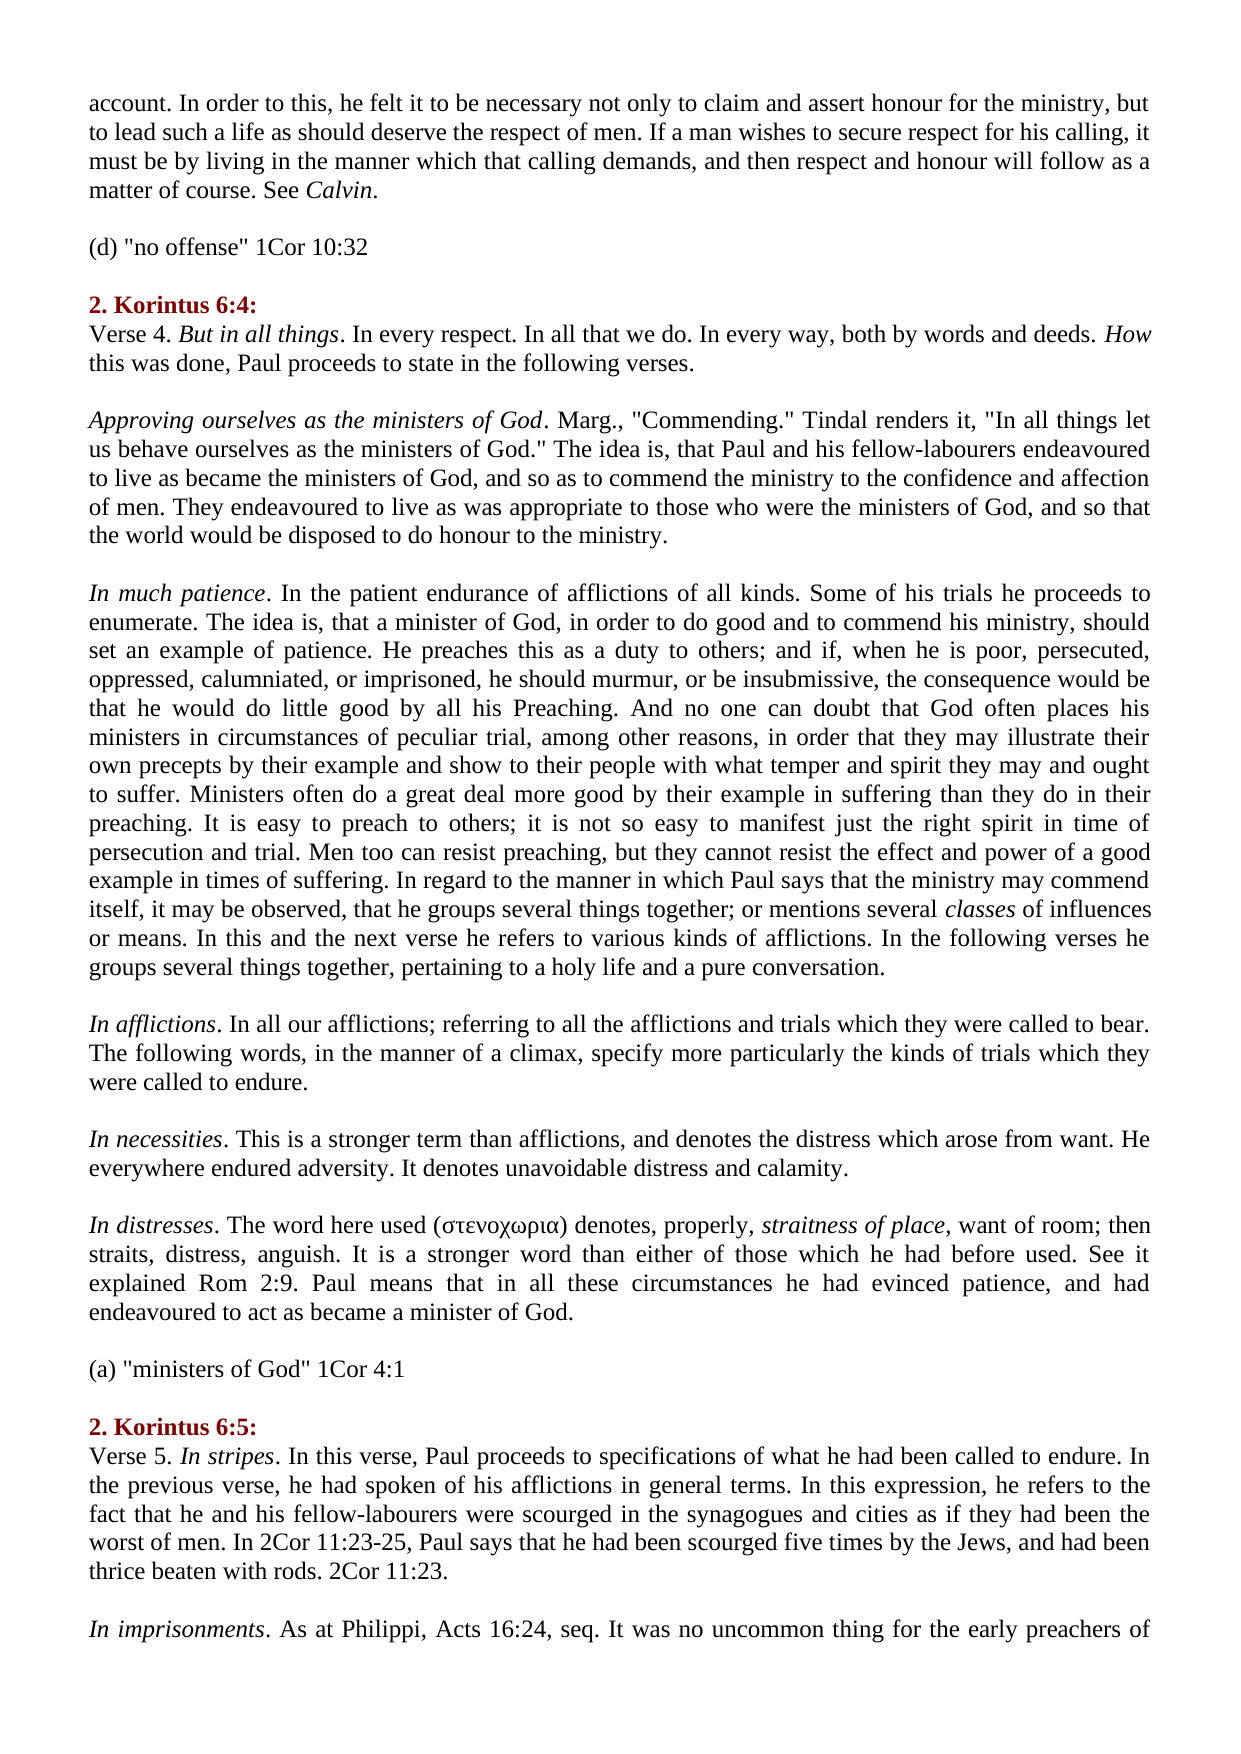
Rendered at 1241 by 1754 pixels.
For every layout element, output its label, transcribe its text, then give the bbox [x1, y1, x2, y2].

text 2. Korintus 6:5: [88, 1412, 1152, 1441]
text Verse 4. But in all things. In every respect. In all that we do. In every way, both by words and deeds. How this was done, Paul proceeds to state in the following verses. Approving ourselves as the ministers of God. Marg., "Commending." Tindal renders it, "In all things let us behave ourselves as the ministers of God." The idea is, that Paul and his fellow-labourers endeavoured to live as became the ministers of God, and so as to commend the ministry to the confidence and affection of men. They endeavoured to live as was appropriate to those who were the ministers of God, and so that the world would be disposed to do honour to the ministry. In much patience. In the patient endurance of afflictions of all kinds. Some of his trials he proceeds to enumerate. The idea is, that a minister of God, in order to do good and to commend his ministry, should set an example of patience. He preaches this as a duty to others; and if, when he is poor, persecuted, oppressed, calumniated, or imprisoned, he should murmur, or be insubmissive, the consequence would be that he would do little good by all his Preaching. And no one can doubt that God often places his ministers in circumstances of peculiar trial, among other reasons, in order that they may illustrate their own precepts by their example and show to their people with what temper and spirit they may and ought to suffer. Ministers often do a great deal more good by their example in suffering than they do in their preaching. It is easy to preach to others; it is not so easy to manifest just the right spirit in time of persecution and trial. Men too can resist preaching, but they cannot resist the effect and power of a good example in times of suffering. In regard to the manner in which Paul says that the ministry may commend itself, it may be observed, that he groups several things together; or mentions several classes of influences or means. In this and the next verse he refers to various kinds of afflictions. In the following verses he groups several things together, pertaining to a holy life and a pure conversation. In afflictions. In all our afflictions; referring to all the afflictions and trials which they were called to bear. The following words, in the manner of a climax, specify more particularly the kinds of trials which they were called to endure. In necessities. This is a stronger term than afflictions, and denotes the distress which arose from want. He everywhere endured adversity. It denotes unavoidable distress and calamity. In distresses. The word here used (στενοχωρια) denotes, properly, straitness of place, want of room; then straits, distress, anguish. It is a stronger word than either of those which he had before used. See it explained Rom 2:9. Paul means that in all these circumstances he had evinced patience, and had endeavoured to act as became a minister of God. (a) "ministers of God" 1Cor 4:1 [88, 319, 1152, 1383]
text account. In order to this, he felt it to be necessary not only to claim and assert honour for the ministry, but to lead such a life as should deserve the respect of men. If a man wishes to secure respect for his calling, it must be by living in the manner which that calling demands, and then respect and honour will follow as a matter of course. See Calvin. (d) "no offense" 1Cor 10:32 [88, 88, 1152, 261]
text Verse 5. In stripes. In this verse, Paul proceeds to specifications of what he had been called to endure. In the previous verse, he had spoken of his afflictions in general terms. In this expression, he refers to the fact that he and his fellow-labourers were scourged in the synagogues and cities as if they had been the worst of men. In 2Cor 11:23-25, Paul says that he had been scourged five times by the Jews, and had been thrice beaten with rods. 2Cor 11:23. In imprisonments. As at Philippi, Acts 16:24, seq. It was no uncommon thing for the early preachers of [88, 1441, 1152, 1642]
text 2. Korintus 6:4: [88, 291, 1152, 319]
